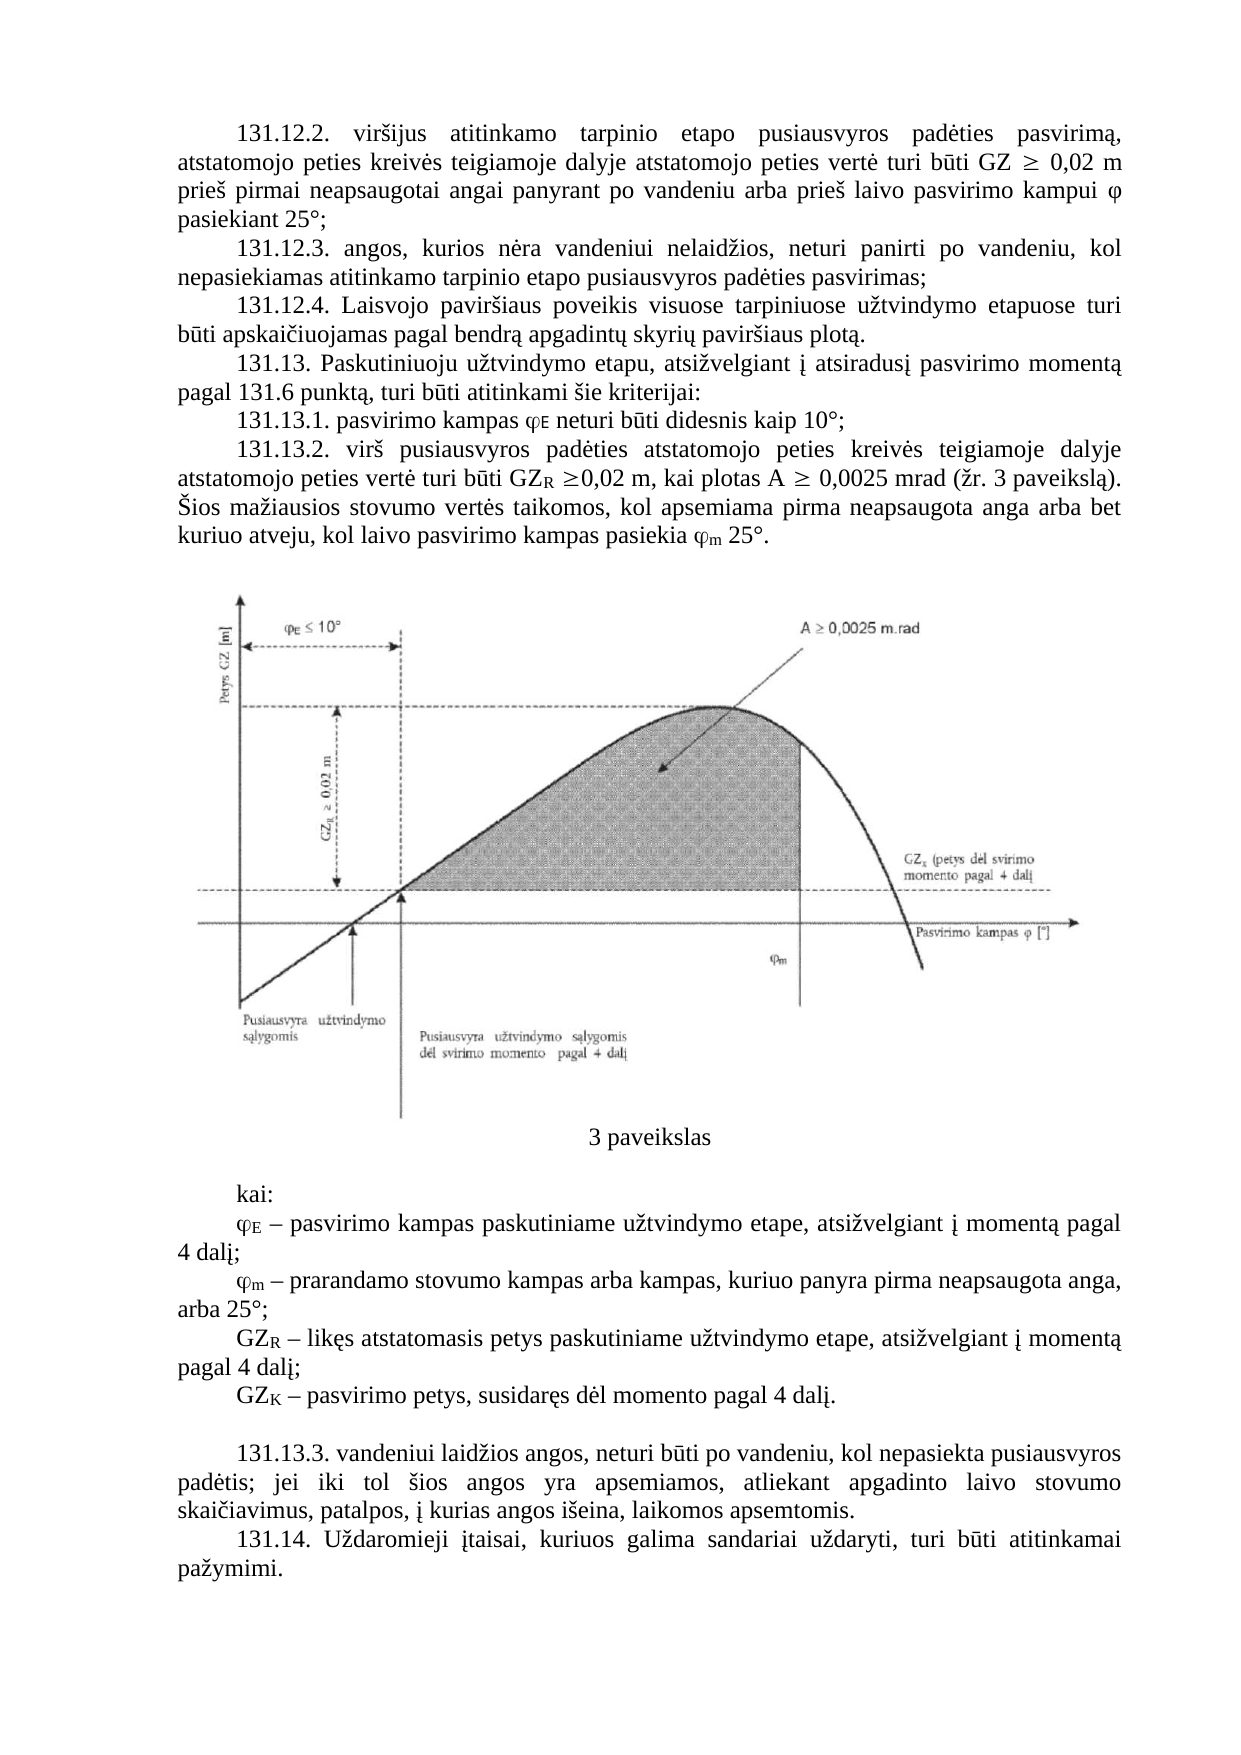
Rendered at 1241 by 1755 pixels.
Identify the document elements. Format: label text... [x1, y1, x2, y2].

text 3 paveikslas [177, 1122, 1122, 1151]
text 131.13.3. vandeniui laidžios angos, neturi būti po vandeniu, kol nepasiekta pusiausvyros padėtis; jei iki tol šios angos yra apsemiamos, atliekant apgadinto laivo stovumo skaičiavimus, patalpos, į kurias angos išeina, laikomos apsemtomis. [177, 1438, 1122, 1524]
text 131.12.3. angos, kurios nėra vandeniui nelaidžios, neturi panirti po vandeniu, kol nepasiekiamas atitinkamo tarpinio etapo pusiausvyros padėties pasvirimas; [177, 233, 1122, 291]
text 131.14. Uždaromieji įtaisai, kuriuos galima sandariai uždaryti, turi būti atitinkamai pažymimi. [177, 1524, 1122, 1582]
text 131.12.4. Laisvojo paviršiaus poveikis visuose tarpiniuose užtvindymo etapuose turi būti apskaičiuojamas pagal bendrą apgadintų skyrių paviršiaus plotą. [177, 291, 1122, 348]
text 131.13.2. virš pusiausvyros padėties atstatomojo peties kreivės teigiamoje dalyje atstatomojo peties vertė turi būti GZR 0,02 m, kai plotas A  0,0025 mrad (žr. 3 paveikslą). Šios mažiausios stovumo vertės taikomos, kol apsemiama pirma neapsaugota anga arba bet kuriuo atveju, kol laivo pasvirimo kampas pasiekia phim 25°. [177, 434, 1122, 549]
text 131.12.2. viršijus atitinkamo tarpinio etapo pusiausvyros padėties pasvirimą, atstatomojo peties kreivės teigiamoje dalyje atstatomojo peties vertė turi būti GZ >= 0,02 m prieš pirmai neapsaugotai angai panyrant po vandeniu arba prieš laivo pasvirimo kampui φ pasiekiant 25°; [177, 118, 1122, 233]
text m – prarandamo stovumo kampas arba kampas, kuriuo panyra pirma neapsaugota anga, arba 25°; [177, 1266, 1122, 1323]
text GZK – pasvirimo petys, susidaręs dėl momento pagal 4 dalį. [177, 1381, 1122, 1409]
text 131.13.1. pasvirimo kampas E neturi būti didesnis kaip 10°; [177, 406, 1122, 434]
text GZR – likęs atstatomasis petys paskutiniame užtvindymo etape, atsižvelgiant į momentą pagal 4 dalį; [177, 1323, 1122, 1381]
text kai: [177, 1179, 1122, 1208]
text 131.13. Paskutiniuoju užtvindymo etapu, atsižvelgiant į atsiradusį pasvirimo momentą pagal 131.6 punktą, turi būti atitinkami šie kriterijai: [177, 348, 1122, 406]
text E – pasvirimo kampas paskutiniame užtvindymo etape, atsižvelgiant į momentą pagal 4 dalį; [177, 1208, 1122, 1266]
